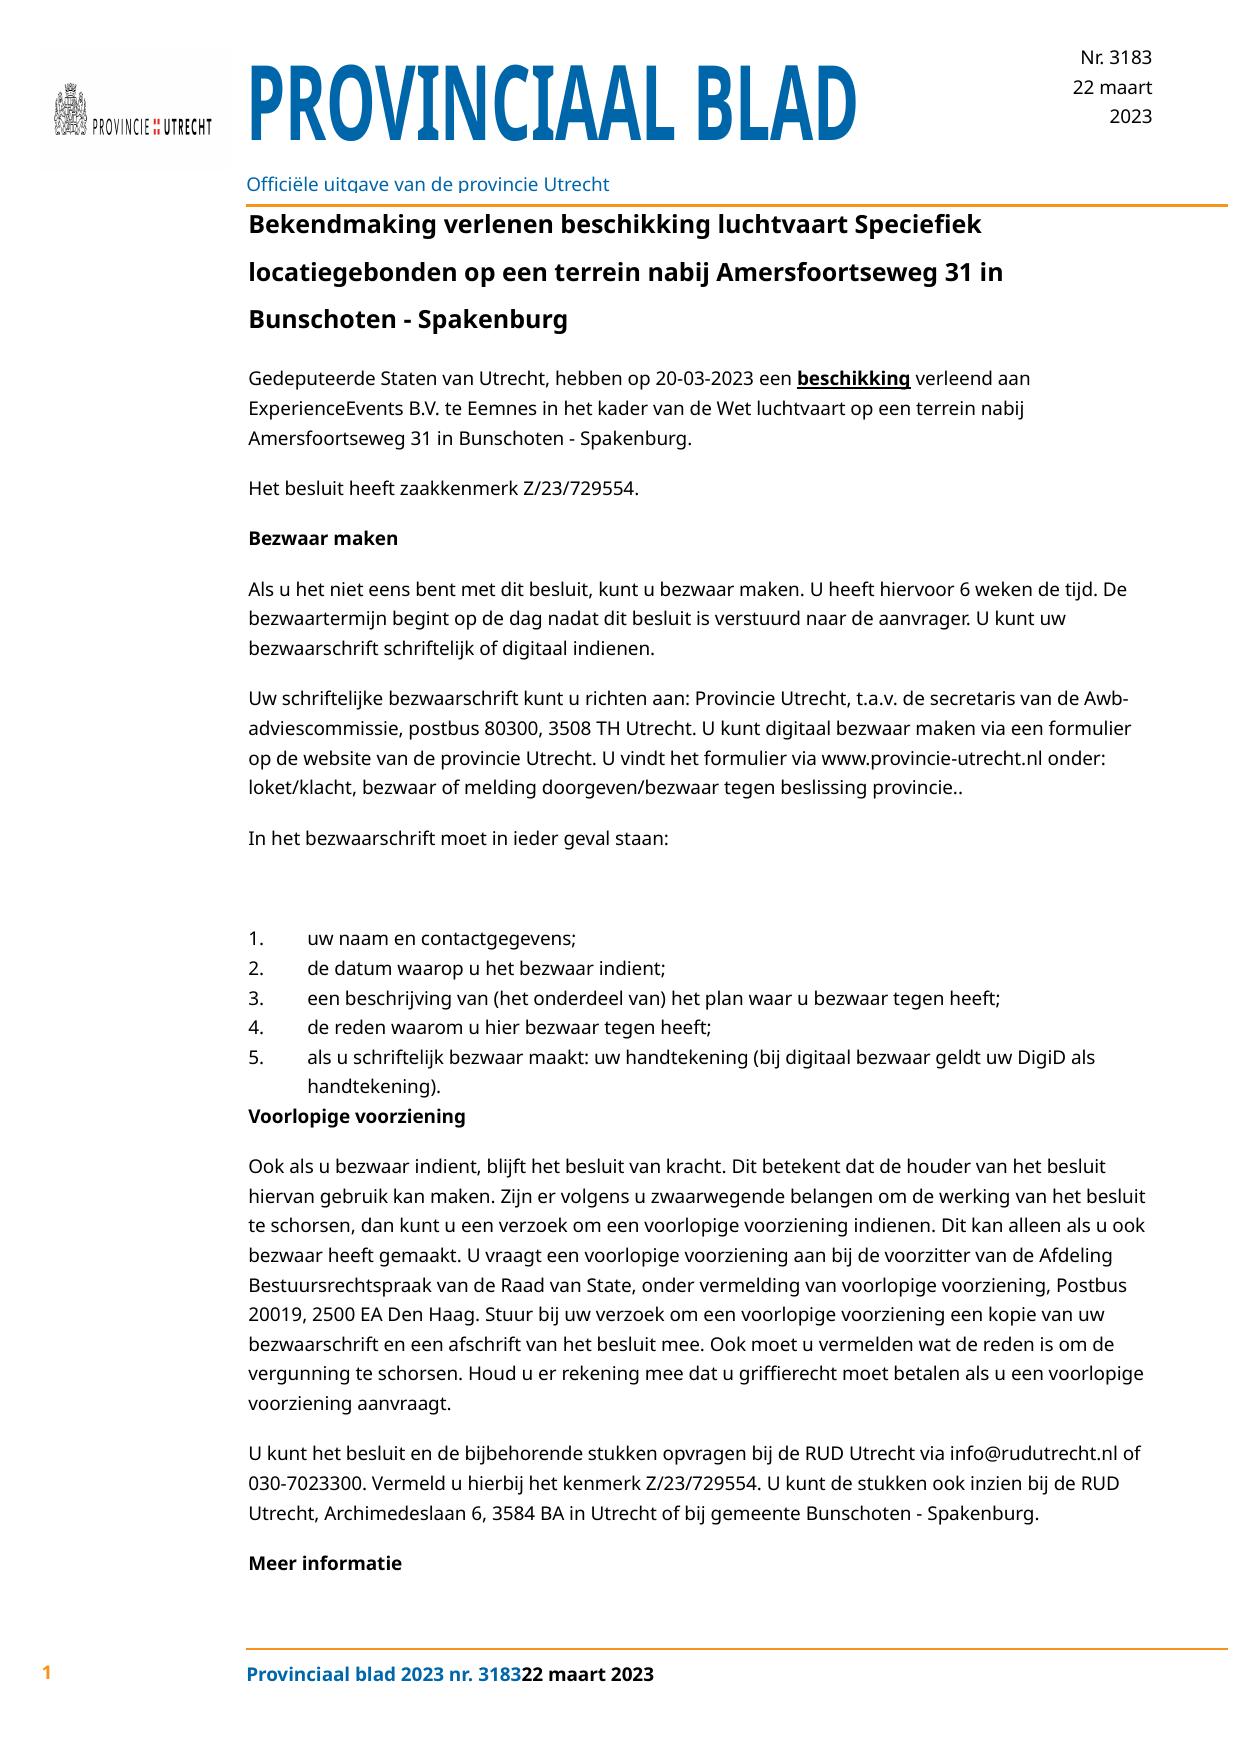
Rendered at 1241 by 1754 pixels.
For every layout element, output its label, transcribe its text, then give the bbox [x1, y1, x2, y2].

text In het bezwaarschrift moet in ieder geval staan: [248, 825, 1152, 850]
list de datum waarop u het bezwaar indient; [248, 955, 1152, 981]
list uw naam en contactgegevens; [248, 926, 1152, 951]
text U kunt het besluit en de bijbehorende stukken opvragen bij de RUD Utrecht via info@rudutrecht.nl of 030-7023300. Vermeld u hierbij het kenmerk Z/23/729554. U kunt de stukken ook inzien bij de RUD Utrecht, Archimedeslaan 6, 3584 BA in Utrecht of bij gemeente Bunschoten - Spakenburg. [248, 1441, 1152, 1525]
text Voorlopige voorziening [248, 1103, 1152, 1129]
text Bezwaar maken [248, 526, 1152, 551]
picture [41, 47, 231, 172]
text Bekendmaking verlenen beschikking luchtvaart Speciefiek locatiegebonden op een terrein nabij Amersfoortseweg 31 in Bunschoten - Spakenburg [248, 207, 1152, 336]
text Meer informatie [248, 1550, 1152, 1576]
text Het besluit heeft zaakkenmerk Z/23/729554. [248, 475, 1152, 501]
list een beschrijving van (het onderdeel van) het plan waar u bezwaar tegen heeft; [248, 985, 1152, 1010]
text Ook als u bezwaar indient, blijft het besluit van kracht. Dit betekent dat de houder van het besluit hiervan gebruik kan maken. Zijn er volgens u zwaarwegende belangen om de werking van het besluit te schorsen, dan kunt u een verzoek om een voorlopige voorziening indienen. Dit kan alleen als u ook bezwaar heeft gemaakt. U vraagt een voorlopige voorziening aan bij de voorzitter van de Afdeling Bestuursrechtspraak van de Raad van State, onder vermelding van voorlopige voorziening, Postbus 20019, 2500 EA Den Haag. Stuur bij uw verzoek om een voorlopige voorziening een kopie van uw bezwaarschrift en een afschrift van het besluit mee. Ook moet u vermelden wat de reden is om de vergunning te schorsen. Houd u er rekening mee dat u griffierecht moet betalen als u een voorlopige voorziening aanvraagt. [248, 1153, 1152, 1416]
text Uw schriftelijke bezwaarschrift kunt u richten aan: Provincie Utrecht, t.a.v. de secretaris van de Awb-adviescommissie, postbus 80300, 3508 TH Utrecht. U kunt digitaal bezwaar maken via een formulier op de website van de provincie Utrecht. U vindt het formulier via www.provincie-utrecht.nl onder: loket/klacht, bezwaar of melding doorgeven/bezwaar tegen beslissing provincie.. [248, 686, 1152, 800]
text Als u het niet eens bent met dit besluit, kunt u bezwaar maken. U heeft hiervoor 6 weken de tijd. De bezwaartermijn begint op de dag nadat dit besluit is verstuurd naar de aanvrager. U kunt uw bezwaarschrift schriftelijk of digitaal indienen. [248, 576, 1152, 661]
list de reden waarom u hier bezwaar tegen heeft; [248, 1014, 1152, 1040]
text Gedeputeerde Staten van Utrecht, hebben op 20-03-2023 een beschikking verleend aan ExperienceEvents B.V. te Eemnes in het kader van de Wet luchtvaart op een terrein nabij Amersfoortseweg 31 in Bunschoten - Spakenburg. [248, 366, 1152, 450]
list als u schriftelijk bezwaar maakt: uw handtekening (bij digitaal bezwaar geldt uw DigiD als handtekening). [248, 1044, 1152, 1099]
